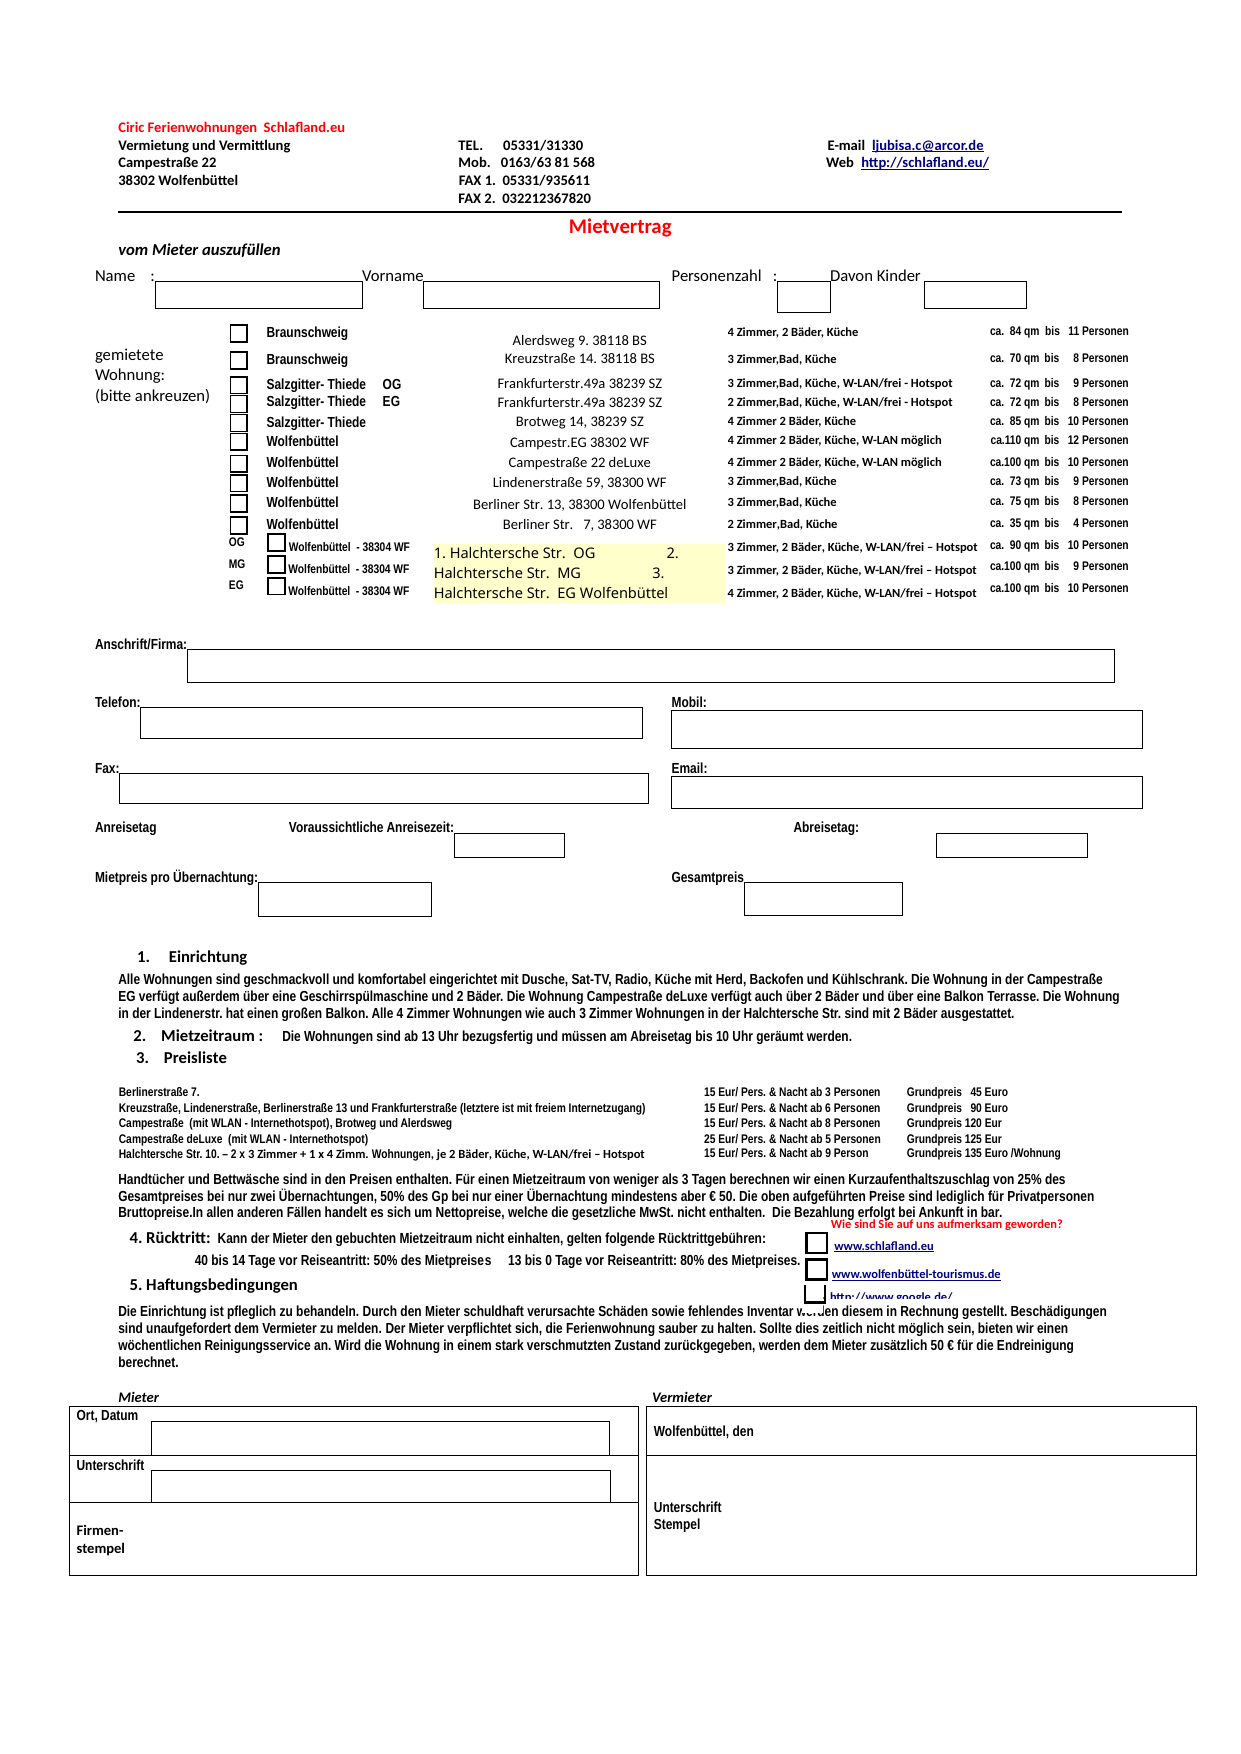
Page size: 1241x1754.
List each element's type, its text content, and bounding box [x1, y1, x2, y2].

table_cell Gesamtpreis [666, 863, 1138, 921]
table_cell Anreisetag [89, 814, 280, 863]
table_header [432, 324, 727, 332]
table_cell 25 Eur/ Pers. & Nacht ab 5 Personen 15 Eur/ Pers. & Nacht ab 9 Person [685, 1131, 895, 1161]
table_cell Braunschweig [266, 351, 432, 376]
table_header Ort, Datum [70, 1407, 638, 1455]
table_cell [432, 536, 727, 624]
table_cell ca.110 qm [987, 433, 1039, 454]
table_cell ca. 73 qm [987, 474, 1039, 494]
table_cell Email: [666, 754, 1138, 813]
table_header Grundpreis 45 Euro [896, 1071, 1073, 1099]
table_header ca. 84 qm [987, 324, 1039, 351]
table_cell Abreisetag: [788, 814, 1138, 863]
table_cell 2 Zimmer,Bad, Küche, W-LAN/frei - Hotspot [728, 395, 987, 413]
text Vermietung und Vermittlung TEL. 05331/31330 E-mail ljubisa.c@arcor.de [118, 136, 1122, 154]
text 1. Einrichtung [118, 946, 1122, 967]
text Handtücher und Bettwäsche sind in den Preisen enthalten. Für einen Mietzeitraum von weniger als 3 Tagen berechnen wir einen Kurzaufenthaltszuschlag von 25% des Gesamtpreises bei nur zwei Übernachtungen, 50% des Gp bei nur einer Übernachtung mindestens aber € 50. Die oben aufgeführten Preise sind lediglich für Privatpersonen Bruttopreise.In allen anderen Fällen handelt es sich um Nettopreise, welche die gesetzliche MwSt. nicht enthalten. Die Bezahlung erfolgt bei Ankunft in bar. [118, 1171, 1122, 1221]
table_cell ca. 72 qm [987, 395, 1039, 413]
table_cell bis 12 Personen [1039, 433, 1128, 454]
table_cell [432, 370, 727, 376]
text - http://www.google.de/ [826, 1289, 1131, 1298]
table_cell Mietpreis pro Übernachtung: [89, 863, 666, 921]
table_cell [224, 318, 1138, 630]
table_cell [248, 376, 266, 394]
table_cell Wolfenbüttel [266, 474, 432, 494]
table_cell [229, 454, 266, 474]
table_cell [229, 474, 266, 494]
table_cell Campestraße (mit WLAN - Internethotspot), Brotweg und Alerdsweg [108, 1116, 684, 1130]
table_cell Kreuzstraße, Lindenerstraße, Berlinerstraße 13 und Frankfurterstraße (letztere ist mit freiem Internetzugang) [108, 1101, 684, 1115]
table_cell ca.100 qm [987, 454, 1039, 474]
table_cell bis 9 Personen [1039, 376, 1128, 394]
table_cell [248, 395, 266, 413]
text Mieter Vermieter [118, 1388, 1122, 1406]
text 2. Mietzeitraum : Die Wohnungen sind ab 13 Uhr bezugsfertig und müssen am Abreisetag bis 10 Uhr geräumt werden. [118, 1025, 1122, 1046]
table_cell Firmen- stempel [70, 1503, 638, 1575]
table_cell Fax: [89, 754, 666, 813]
table_cell Wolfenbüttel [266, 454, 432, 474]
table_header [639, 1406, 646, 1455]
text 40 bis 14 Tage vor Reiseantritt: 50% des Mietpreises 13 bis 0 Tage vor Reiseantritt: 80% des Mietpreises. [118, 1252, 804, 1268]
table_cell Wolfenbüttel [266, 494, 432, 516]
table_cell Salzgitter- Thiede [266, 414, 432, 432]
table_cell Grundpreis 120 Eur [896, 1116, 1073, 1130]
table_cell 15 Eur/ Pers. & Nacht ab 8 Personen [685, 1116, 895, 1130]
table_cell bis 8 Personen [1039, 494, 1128, 516]
table_cell 15 Eur/ Pers. & Nacht ab 6 Personen [685, 1101, 895, 1115]
table_header Wolfenbüttel, den [647, 1407, 1196, 1455]
text Mietvertrag [118, 213, 1122, 239]
table_cell Salzgitter- Thiede OG Salzgitter- Thiede EG [266, 376, 432, 413]
table_cell Anschrift/Firma: [89, 630, 1138, 688]
table_cell ca. 35 qm ca. 90 qm ca.100 qm ca.100 qm [987, 516, 1039, 624]
table_cell ca. 72 qm [987, 376, 1039, 394]
table_cell bis 8 Personen [1039, 351, 1128, 376]
text 4. Rücktritt: Kann der Mieter den gebuchten Mietzeitraum nicht einhalten, gelten folgende Rücktrittgebühren: [118, 1227, 819, 1247]
table_header bis 11 Personen [1039, 324, 1128, 351]
table_cell [639, 1455, 646, 1502]
table_cell bis 8 Personen [1039, 395, 1128, 413]
table_cell Campestraße deLuxe (mit WLAN - Internethotspot) Halchtersche Str. 10. – 2 x 3 Zimmer + 1 x 4 Zimm. Wohnungen, je 2 Bäder, Küche, W-LAN/frei – Hotspot [108, 1131, 684, 1161]
table_header Berlinerstraße 7. [108, 1071, 684, 1099]
text 5. Haftungsbedingungen [118, 1274, 802, 1295]
text vom Mieter auszufüllen [118, 239, 1122, 259]
text [826, 1282, 1122, 1289]
table_cell 3 Zimmer,Bad, Küche [728, 351, 987, 376]
table_cell Wolfenbüttel [266, 433, 432, 454]
table_cell 3 Zimmer,Bad, Küche [728, 474, 987, 494]
table_header 15 Eur/ Pers. & Nacht ab 3 Personen [685, 1071, 895, 1099]
text - www.schlafland.eu [826, 1232, 1131, 1255]
table_cell Wolfenbüttel Wolfenbüttel - 38304 WF Wolfenbüttel - 38304 WF Wolfenbüttel - 38304 WF [266, 516, 432, 624]
text Alle Wohnungen sind geschmackvoll und komfortabel eingerichtet mit Dusche, Sat-TV, Radio, Küche mit Herd, Backofen und Kühlschrank. Die Wohnung in der Campestraße EG verfügt außerdem über eine Geschirrspülmaschine und 2 Bäder. Die Wohnung Campestraße deLuxe verfügt auch über 2 Bäder und über eine Balkon Terrasse. Die Wohnung in der Lindenerstr. hat einen großen Balkon. Alle 4 Zimmer Wohnungen wie auch 3 Zimmer Wohnungen in der Halchtersche Str. sind mit 2 Bäder ausgestattet. [118, 971, 1121, 1021]
table_cell [229, 433, 266, 454]
table_cell bis 4 Personen bis 10 Personen bis 9 Personen bis 10 Personen [1039, 516, 1128, 624]
text 38302 Wolfenbüttel FAX 1. 05331/935611 [118, 172, 1122, 189]
table_header 4 Zimmer, 2 Bäder, Küche [728, 324, 987, 351]
table_header Name :Vorname [89, 259, 666, 318]
table_cell Grundpreis 90 Euro [896, 1101, 1073, 1115]
table_cell bis 10 Personen [1039, 454, 1128, 474]
table_cell ca. 75 qm [987, 494, 1039, 516]
table_header Braunschweig [266, 324, 432, 351]
table_cell 2 Zimmer,Bad, Küche 3 Zimmer, 2 Bäder, Küche, W-LAN/frei – Hotspot 3 Zimmer, 2 Bäder, Küche, W-LAN/frei – Hotspot 4 Zimmer, 2 Bäder, Küche, W-LAN/frei – Hotspot [728, 516, 987, 624]
table_cell [248, 414, 266, 432]
text Campestraße 22 Mob. 0163/63 81 568 Web http://schlafland.eu/ [118, 154, 1122, 172]
table_cell [229, 351, 266, 376]
table_header [229, 324, 266, 351]
table_cell bis 10 Personen [1039, 414, 1128, 432]
text [826, 1255, 1122, 1267]
table_cell [639, 1502, 646, 1575]
table_cell 4 Zimmer 2 Bäder, Küche, W-LAN möglich [728, 454, 987, 474]
table_cell OG MG EG [229, 516, 266, 624]
text Ciric Ferienwohnungen Schlafland.eu [118, 118, 1122, 136]
text Die Einrichtung ist pfleglich zu behandeln. Durch den Mieter schuldhaft verursachte Schäden sowie fehlendes Inventar werden diesem in Rechnung gestellt. Beschädigungen sind unaufgefordert dem Vermieter zu melden. Der Mieter verpflichtet sich, die Ferienwohnung sauber zu halten. Sollte dies zeitlich nicht möglich sein, bieten wir einen wöchentlichen Reinigungsservice an. Wird die Wohnung in einem stark verschmutzten Zustand zurückgegeben, werden dem Mieter zusätzlich 50 € für die Endreinigung berechnet. [118, 1303, 1122, 1370]
table_cell ca. 70 qm [987, 351, 1039, 376]
table_cell Grundpreis 125 Eur Grundpreis 135 Euro /Wohnung [896, 1131, 1073, 1161]
table_cell 4 Zimmer 2 Bäder, Küche [728, 414, 987, 432]
table_cell Unterschrift Stempel [647, 1456, 1196, 1575]
table_cell Mobil: [666, 688, 1138, 754]
text Wie sind Sie auf uns aufmerksam geworden? [819, 1212, 1131, 1232]
table_cell 3 Zimmer,Bad, Küche [728, 494, 987, 516]
table_cell bis 9 Personen [1039, 474, 1128, 494]
table_cell ca. 85 qm [987, 414, 1039, 432]
table_cell Voraussichtliche Anreisezeit: [280, 814, 787, 863]
table_cell 4 Zimmer 2 Bäder, Küche, W-LAN möglich [728, 433, 987, 454]
text FAX 2. 032212367820 [118, 189, 1122, 211]
table_header Personenzahl :Davon Kinder [666, 259, 1138, 318]
table_cell Unterschrift [70, 1456, 638, 1502]
table_cell Telefon: [89, 688, 666, 754]
table_cell [229, 494, 266, 516]
text - www.wolfenbüttel-tourismus.de [826, 1267, 1131, 1282]
table_cell gemietete Wohnung: (bitte ankreuzen) [89, 318, 223, 630]
table_cell 3 Zimmer,Bad, Küche, W-LAN/frei - Hotspot [728, 376, 987, 394]
